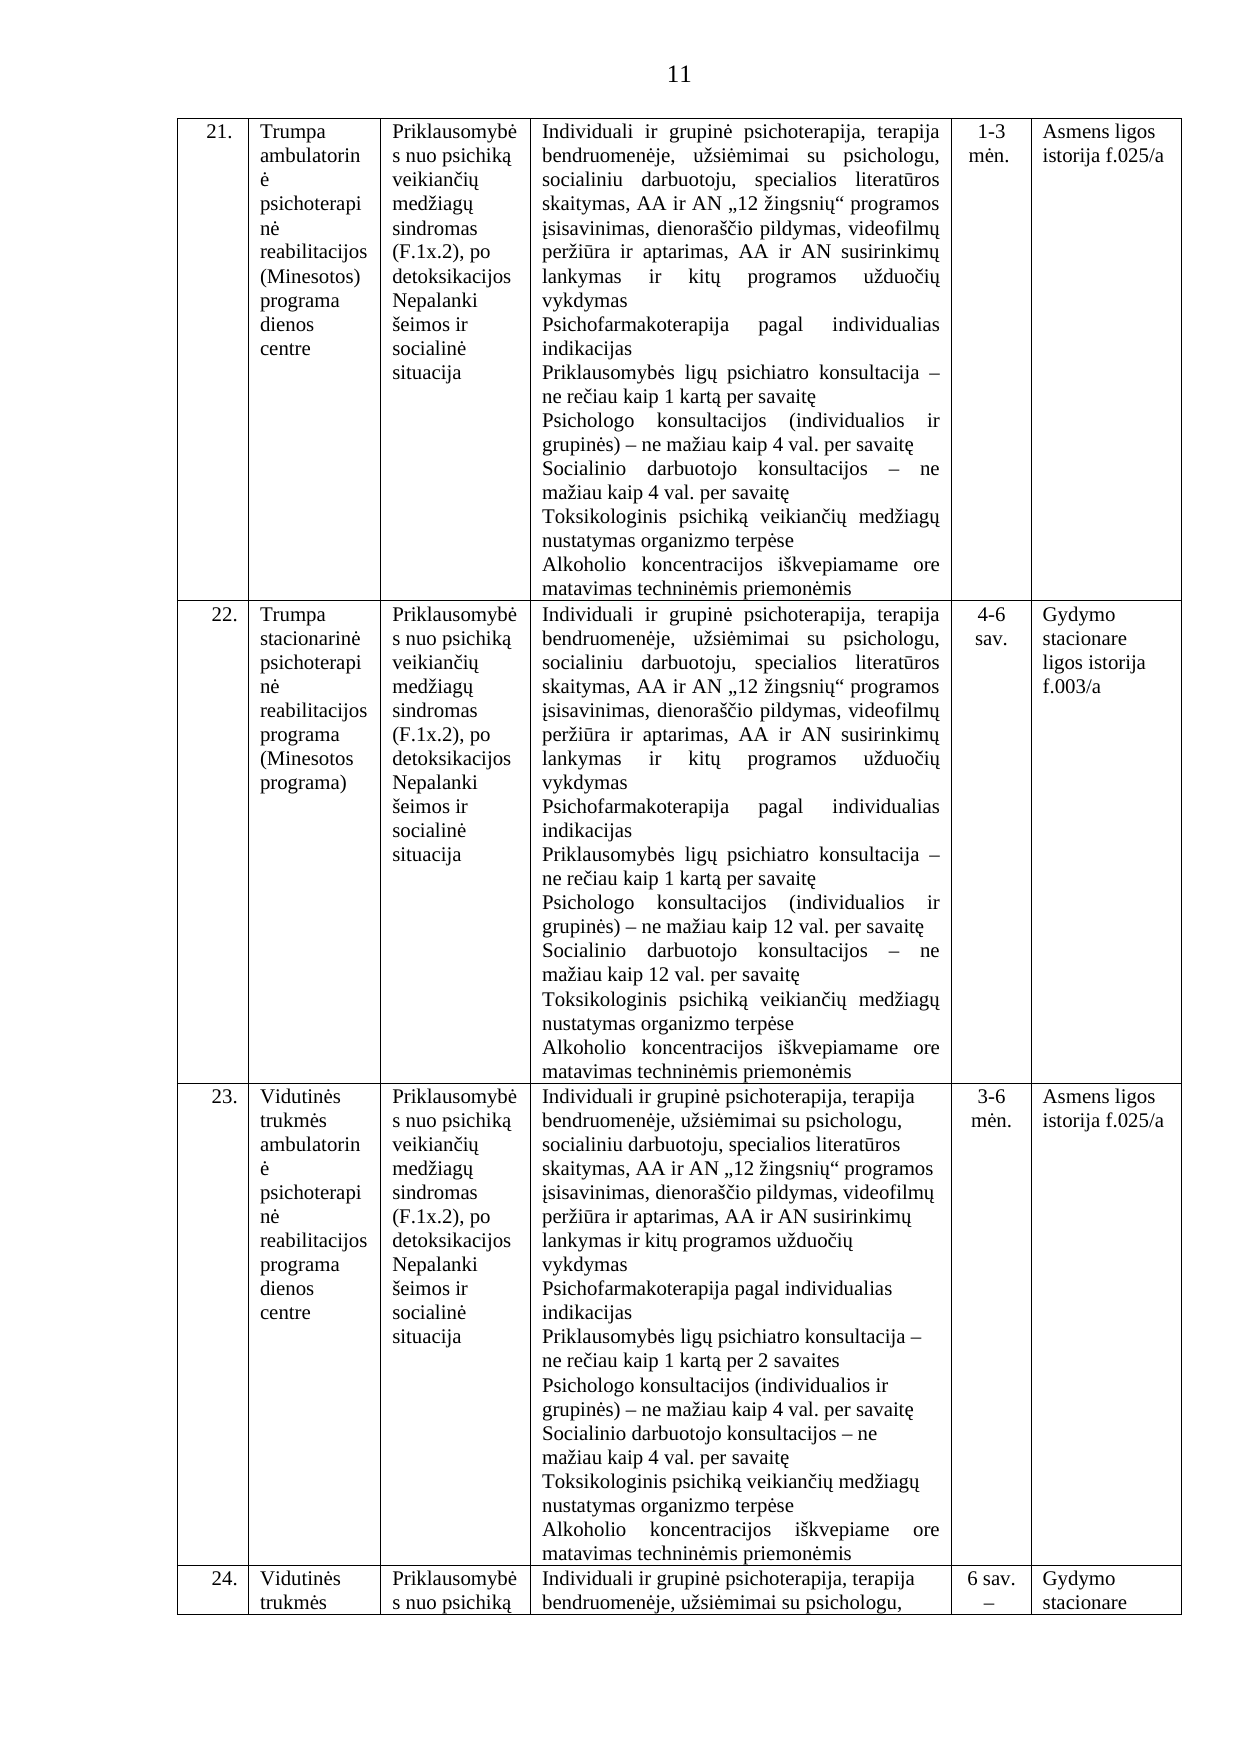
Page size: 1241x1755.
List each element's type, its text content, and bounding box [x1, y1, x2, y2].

table_cell 6 sav. – [952, 1566, 1031, 1614]
table_cell Vidutinės trukmės [249, 1566, 380, 1614]
table_cell 21. [178, 119, 248, 600]
table_cell Individuali ir grupinė psichoterapija, terapija bendruomenėje, užsiėmimai su psichologu, socialiniu darbuotoju, specialios literatūros skaitymas, AA ir AN „12 žingsnių“ programos įsisavinimas, dienoraščio pildymas, videofilmų peržiūra ir aptarimas, AA ir AN susirinkimų lankymas ir kitų programos užduočių vykdymas Psichofarmakoterapija pagal individualias indikacijas Priklausomybės ligų psichiatro konsultacija – ne rečiau kaip 1 kartą per savaitę Psichologo konsultacijos (individualios ir grupinės) – ne mažiau kaip 12 val. per savaitę Socialinio darbuotojo konsultacijos – ne mažiau kaip 12 val. per savaitę Toksikologinis psichiką veikiančių medžiagų nustatymas organizmo terpėse Alkoholio koncentracijos iškvepiamame ore matavimas techninėmis priemonėmis [531, 601, 951, 1083]
table_cell Trumpa stacionarinė psichoterapinė reabilitacijos programa (Minesotos programa) [249, 601, 380, 1083]
table_cell Individuali ir grupinė psichoterapija, terapija bendruomenėje, užsiėmimai su psichologu, socialiniu darbuotoju, specialios literatūros skaitymas, AA ir AN „12 žingsnių“ programos įsisavinimas, dienoraščio pildymas, videofilmų peržiūra ir aptarimas, AA ir AN susirinkimų lankymas ir kitų programos užduočių vykdymas Psichofarmakoterapija pagal individualias indikacijas Priklausomybės ligų psichiatro konsultacija – ne rečiau kaip 1 kartą per savaitę Psichologo konsultacijos (individualios ir grupinės) – ne mažiau kaip 4 val. per savaitę Socialinio darbuotojo konsultacijos – ne mažiau kaip 4 val. per savaitę Toksikologinis psichiką veikiančių medžiagų nustatymas organizmo terpėse Alkoholio koncentracijos iškvepiamame ore matavimas techninėmis priemonėmis [531, 119, 951, 600]
table_cell 4-6 sav. [952, 601, 1031, 1083]
table_cell Vidutinės trukmės ambulatorinė psichoterapinė reabilitacijos programa dienos centre [249, 1084, 380, 1565]
table_cell Asmens ligos istorija f.025/a [1032, 1084, 1181, 1565]
table_cell 3-6 mėn. [952, 1084, 1031, 1565]
table_cell Individuali ir grupinė psichoterapija, terapija bendruomenėje, užsiėmimai su psichologu, socialiniu darbuotoju, specialios literatūros skaitymas, AA ir AN „12 žingsnių“ programos įsisavinimas, dienoraščio pildymas, videofilmų peržiūra ir aptarimas, AA ir AN susirinkimų lankymas ir kitų programos užduočių vykdymas Psichofarmakoterapija pagal individualias indikacijas Priklausomybės ligų psichiatro konsultacija – ne rečiau kaip 1 kartą per 2 savaites Psichologo konsultacijos (individualios ir grupinės) – ne mažiau kaip 4 val. per savaitę Socialinio darbuotojo konsultacijos – ne mažiau kaip 4 val. per savaitę Toksikologinis psichiką veikiančių medžiagų nustatymas organizmo terpėse Alkoholio koncentracijos iškvepiame ore matavimas techninėmis priemonėmis [531, 1084, 951, 1565]
table_cell 24. [178, 1566, 248, 1614]
table_cell Priklausomybės nuo psichiką veikiančių medžiagų sindromas (F.1x.2), po detoksikacijos Nepalanki šeimos ir socialinė situacija [381, 119, 530, 600]
table_cell 23. [178, 1084, 248, 1565]
table_cell 22. [178, 601, 248, 1083]
table_cell Asmens ligos istorija f.025/a [1032, 119, 1181, 600]
table_cell Individuali ir grupinė psichoterapija, terapija bendruomenėje, užsiėmimai su psichologu, [531, 1566, 951, 1614]
table_cell Gydymo stacionare ligos istorija f.003/a [1032, 601, 1181, 1083]
table_cell Priklausomybės nuo psichiką [381, 1566, 530, 1614]
table_cell Gydymo stacionare [1032, 1566, 1181, 1614]
table_cell Trumpa ambulatorinė psichoterapinė reabilitacijos (Minesotos) programa dienos centre [249, 119, 380, 600]
table_cell 1-3 mėn. [952, 119, 1031, 600]
table_cell Priklausomybės nuo psichiką veikiančių medžiagų sindromas (F.1x.2), po detoksikacijos Nepalanki šeimos ir socialinė situacija [381, 601, 530, 1083]
table_cell Priklausomybės nuo psichiką veikiančių medžiagų sindromas (F.1x.2), po detoksikacijos Nepalanki šeimos ir socialinė situacija [381, 1084, 530, 1565]
